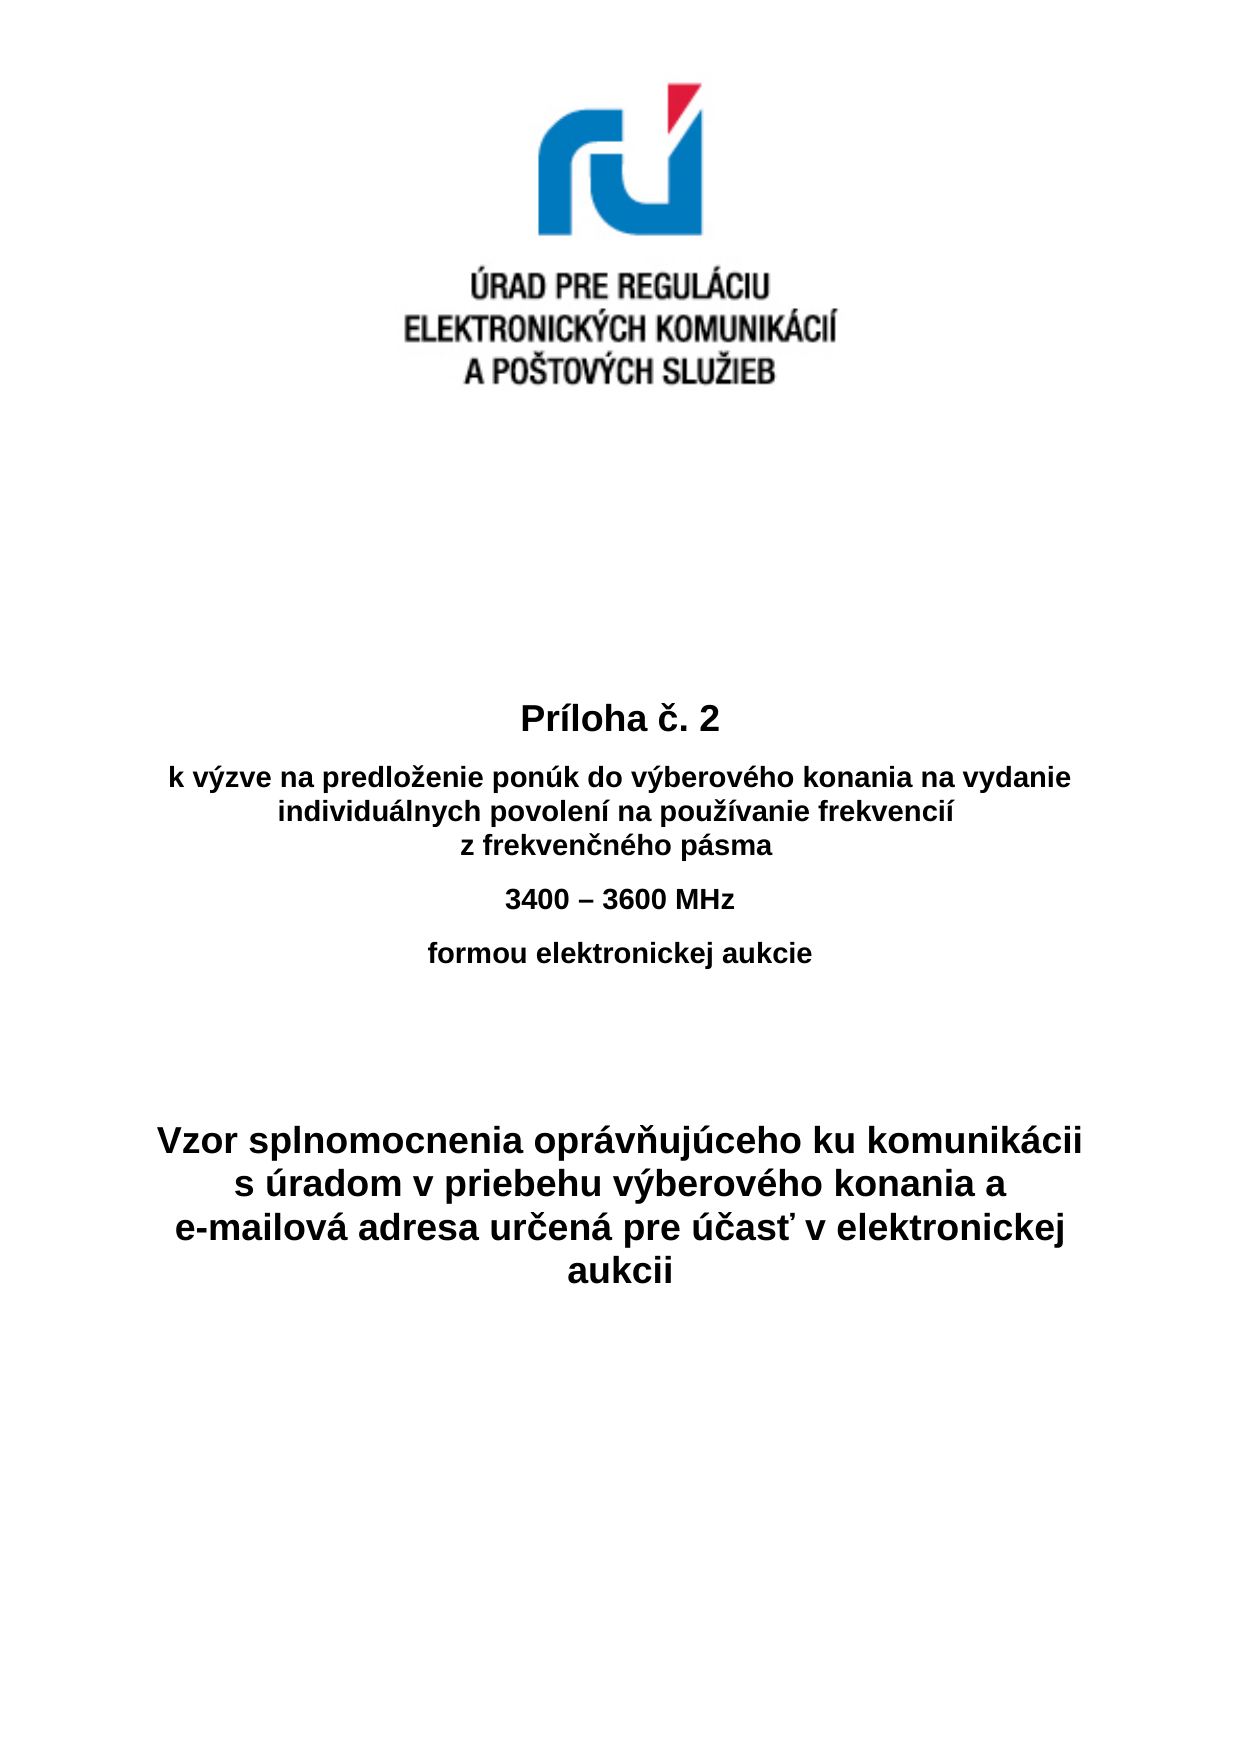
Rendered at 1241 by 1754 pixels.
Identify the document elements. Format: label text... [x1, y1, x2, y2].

text 3400 – 3600 MHz [148, 882, 1093, 915]
text Príloha č. 2 [148, 696, 1093, 739]
text k výzve na predloženie ponúk do výberového konania na vydanie individuálnych povolení na používanie frekvencií z frekvenčného pásma [148, 760, 1093, 861]
text Vzor splnomocnenia oprávňujúceho ku komunikácii s úradom v priebehu výberového konania a e-mailová adresa určená pre účasť v elektronickej aukcii [148, 1118, 1093, 1291]
text formou elektronickej aukcie [148, 936, 1093, 970]
